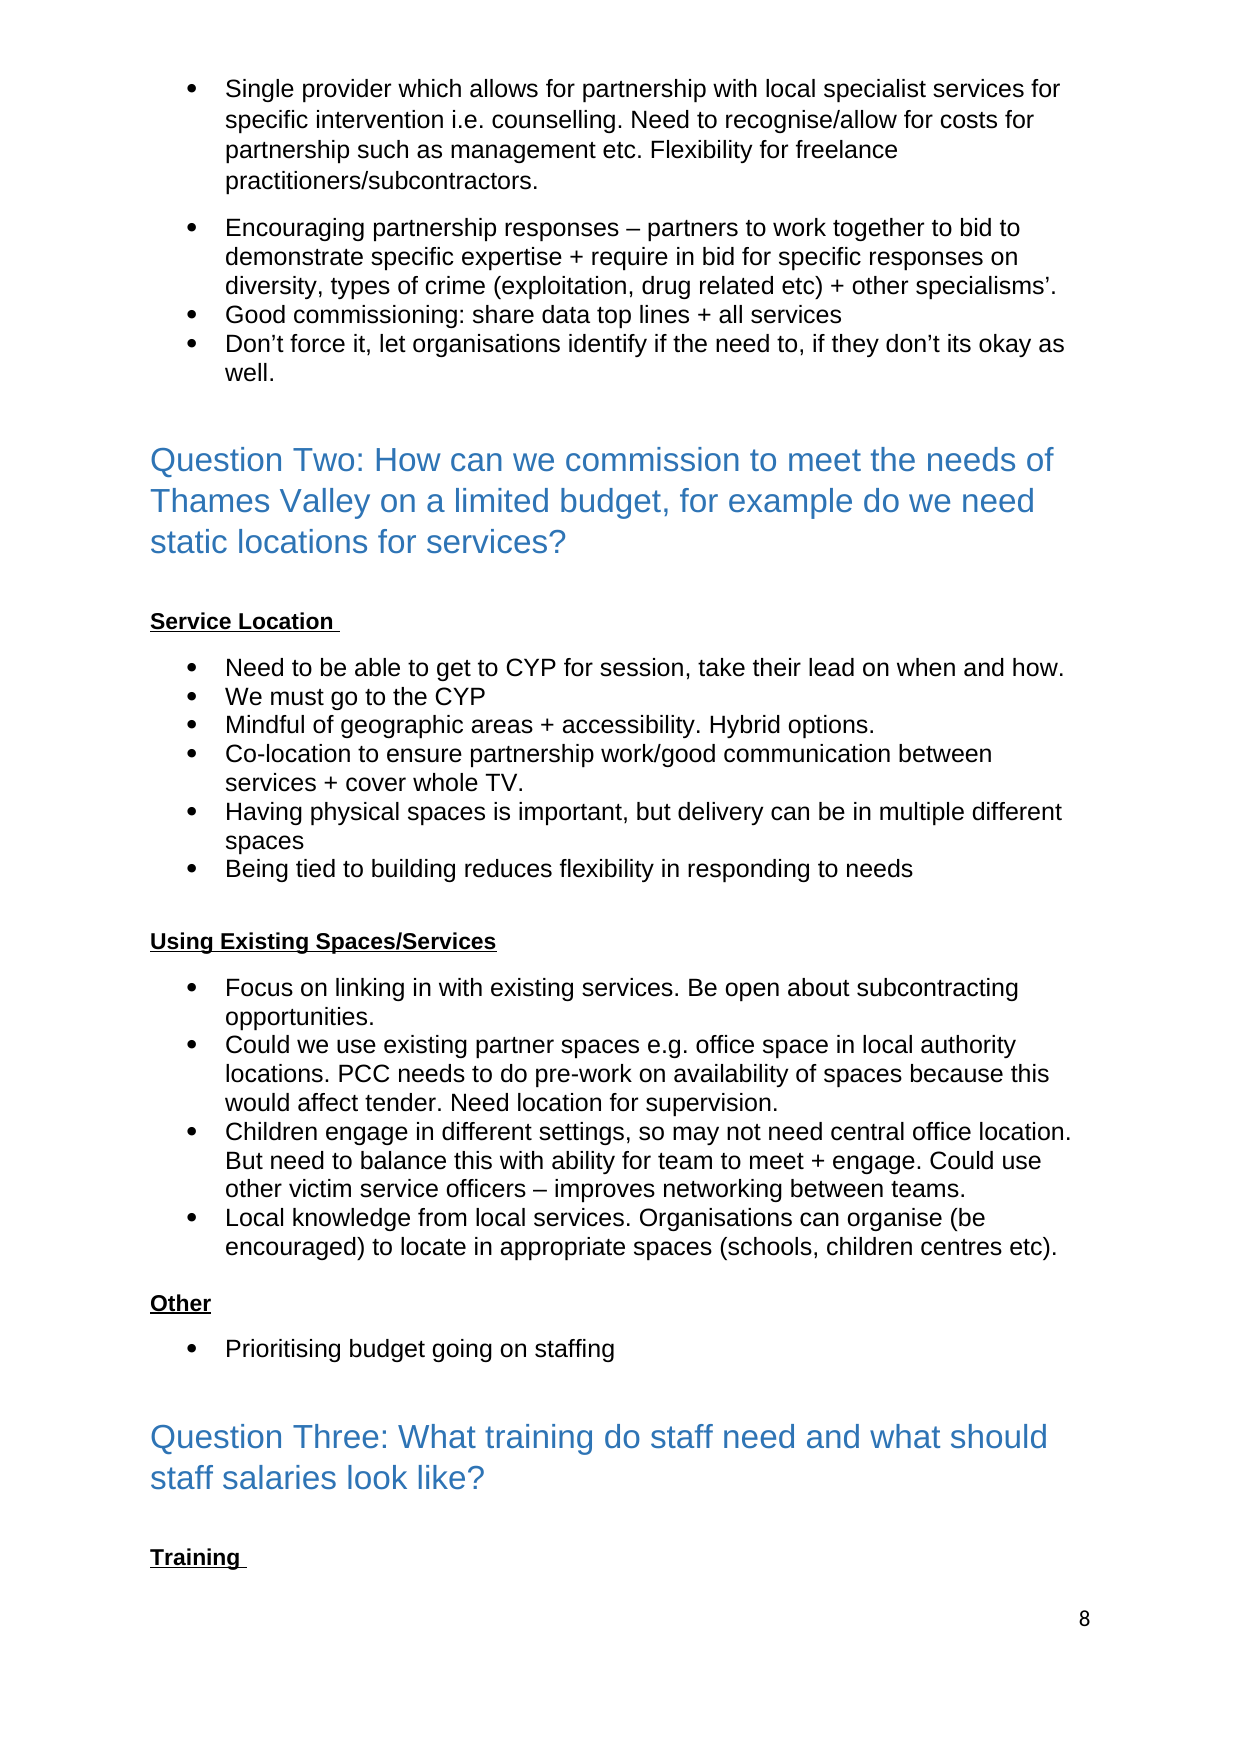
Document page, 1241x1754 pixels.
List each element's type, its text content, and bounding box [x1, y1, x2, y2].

list Need to be able to get to CYP for session, take their lead on when and how. [187, 653, 1090, 682]
list Having physical spaces is important, but delivery can be in multiple different spaces [187, 797, 1090, 854]
list Good commissioning: share data top lines + all services [187, 300, 1090, 329]
list Encouraging partnership responses – partners to work together to bid to demonstrate specific expertise + require in bid for specific responses on diversity, types of crime (exploitation, drug related etc) + other specialisms’. [187, 213, 1090, 300]
list Single provider which allows for partnership with local specialist services for specific intervention i.e. counselling. Need to recognise/allow for costs for partnership such as management etc. Flexibility for freelance practitioners/subcontractors. [187, 74, 1090, 195]
subtitle Question Three: What training do staff need and what should staff salaries look like? [150, 1417, 1090, 1496]
list Children engage in different settings, so may not need central office location. But need to balance this with ability for team to meet + engage. Could use other victim service officers – improves networking between teams. [187, 1117, 1090, 1203]
list We must go to the CYP [187, 682, 1090, 710]
text Service Location [150, 608, 1090, 634]
list Local knowledge from local services. Organisations can organise (be encouraged) to locate in appropriate spaces (schools, children centres etc). [187, 1203, 1090, 1261]
text Training [150, 1544, 1090, 1570]
list Co-location to ensure partnership work/good communication between services + cover whole TV. [187, 739, 1090, 797]
list Don’t force it, let organisations identify if the need to, if they don’t its okay as well. [187, 329, 1090, 386]
list Could we use existing partner spaces e.g. office space in local authority locations. PCC needs to do pre-work on availability of spaces because this would affect tender. Need location for supervision. [187, 1031, 1090, 1117]
list Focus on linking in with existing services. Be open about subcontracting opportunities. [187, 973, 1090, 1031]
subtitle Question Two: How can we commission to meet the needs of Thames Valley on a limited budget, for example do we need static locations for services? [150, 440, 1090, 561]
list Being tied to building reduces flexibility in responding to needs [187, 854, 1090, 883]
text Other [150, 1289, 1090, 1316]
list Prioritising budget going on staffing [187, 1334, 1090, 1363]
text Using Existing Spaces/Services [150, 928, 1090, 954]
list Mindful of geographic areas + accessibility. Hybrid options. [187, 710, 1090, 739]
